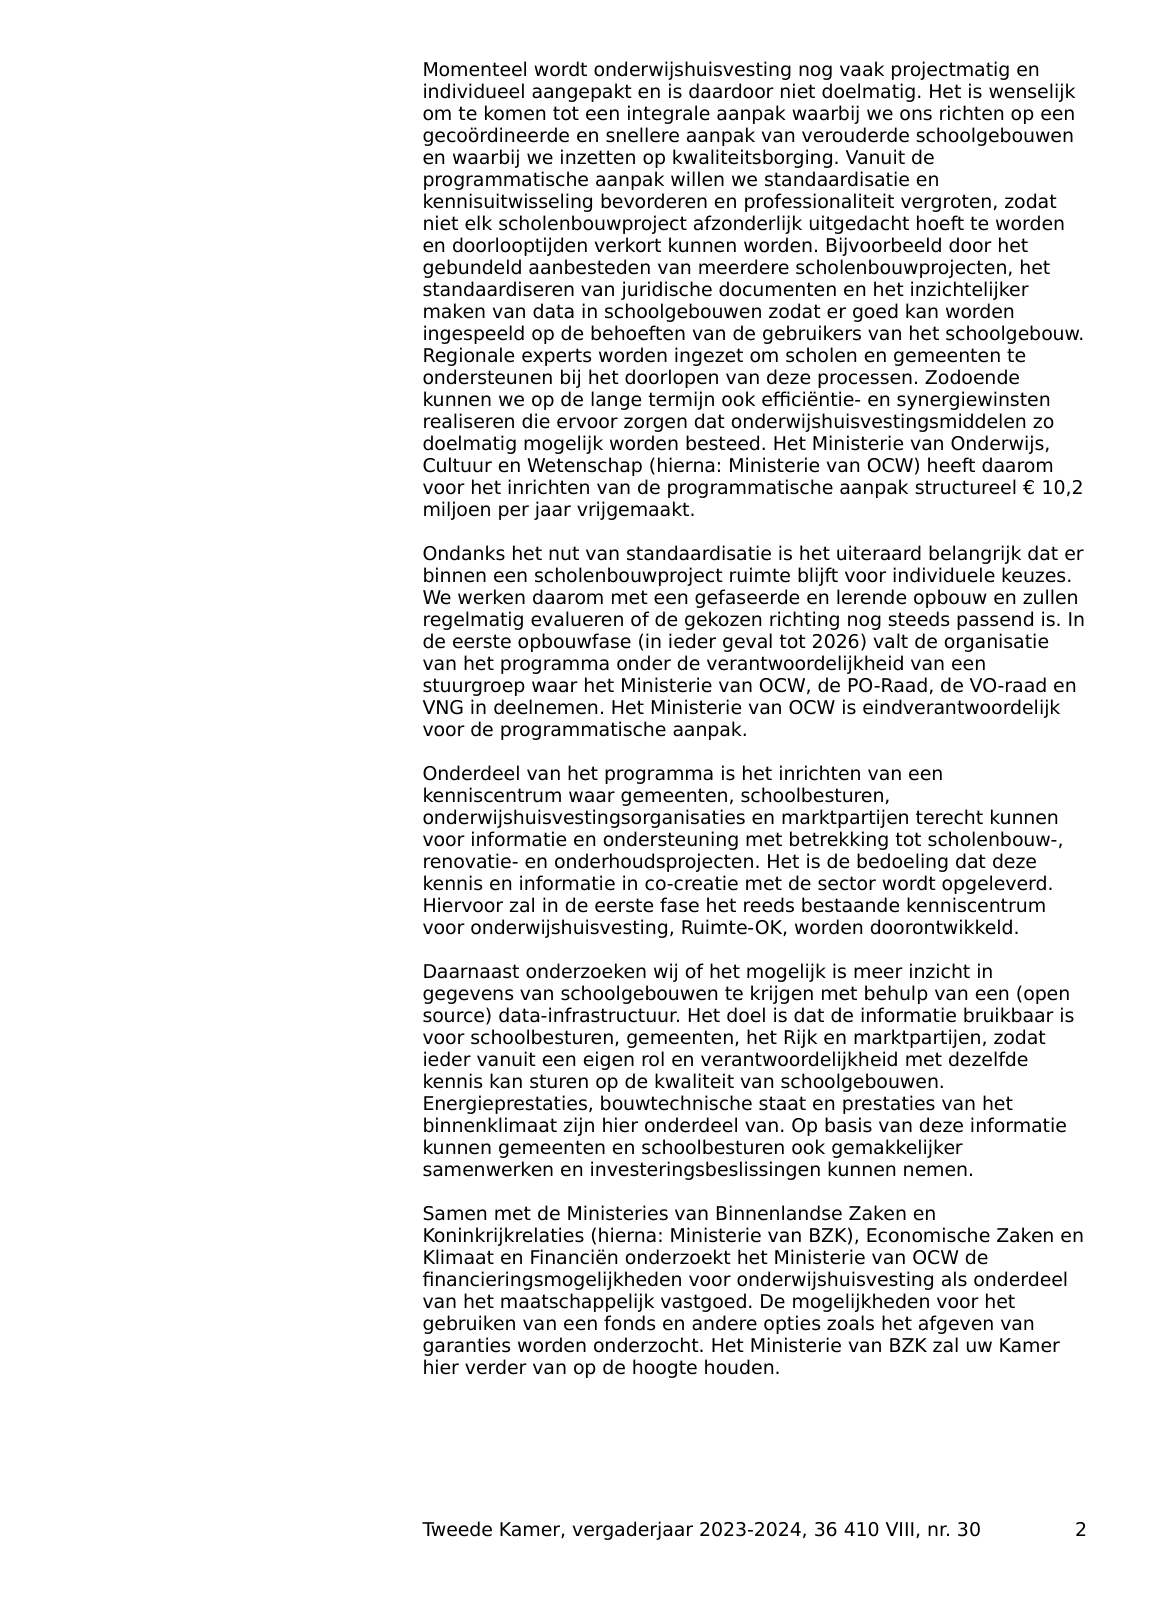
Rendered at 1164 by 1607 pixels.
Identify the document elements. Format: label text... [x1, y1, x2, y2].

text Samen met de Ministeries van Binnenlandse Zaken en Koninkrijkrelaties (hierna: Ministerie van BZK), Economische Zaken en Klimaat en Financiën onderzoekt het Ministerie van OCW de financieringsmogelijkheden voor onderwijshuisvesting als onderdeel van het maatschappelijk vastgoed. De mogelijkheden voor het gebruiken van een fonds en andere opties zoals het afgeven van garanties worden onderzocht. Het Ministerie van BZK zal uw Kamer hier verder van op de hoogte houden. [422, 1203, 1087, 1379]
text Ondanks het nut van standaardisatie is het uiteraard belangrijk dat er binnen een scholenbouwproject ruimte blijft voor individuele keuzes. We werken daarom met een gefaseerde en lerende opbouw en zullen regelmatig evalueren of de gekozen richting nog steeds passend is. In de eerste opbouwfase (in ieder geval tot 2026) valt de organisatie van het programma onder de verantwoordelijkheid van een stuurgroep waar het Ministerie van OCW, de PO-Raad, de VO-raad en VNG in deelnemen. Het Ministerie van OCW is eindverantwoordelijk voor de programmatische aanpak. [422, 543, 1087, 741]
text Daarnaast onderzoeken wij of het mogelijk is meer inzicht in gegevens van schoolgebouwen te krijgen met behulp van een (open source) data-infrastructuur. Het doel is dat de informatie bruikbaar is voor schoolbesturen, gemeenten, het Rijk en marktpartijen, zodat ieder vanuit een eigen rol en verantwoordelijkheid met dezelfde kennis kan sturen op de kwaliteit van schoolgebouwen. Energieprestaties, bouwtechnische staat en prestaties van het binnenklimaat zijn hier onderdeel van. Op basis van deze informatie kunnen gemeenten en schoolbesturen ook gemakkelijker samenwerken en investeringsbeslissingen kunnen nemen. [422, 961, 1087, 1181]
text Onderdeel van het programma is het inrichten van een kenniscentrum waar gemeenten, schoolbesturen, onderwijshuisvestingsorganisaties en marktpartijen terecht kunnen voor informatie en ondersteuning met betrekking tot scholenbouw-, renovatie- en onderhoudsprojecten. Het is de bedoeling dat deze kennis en informatie in co-creatie met de sector wordt opgeleverd. Hiervoor zal in de eerste fase het reeds bestaande kenniscentrum voor onderwijshuisvesting, Ruimte-OK, worden doorontwikkeld. [422, 763, 1087, 939]
text Momenteel wordt onderwijshuisvesting nog vaak projectmatig en individueel aangepakt en is daardoor niet doelmatig. Het is wenselijk om te komen tot een integrale aanpak waarbij we ons richten op een gecoördineerde en snellere aanpak van verouderde schoolgebouwen en waarbij we inzetten op kwaliteitsborging. Vanuit de programmatische aanpak willen we standaardisatie en kennisuitwisseling bevorderen en professionaliteit vergroten, zodat niet elk scholenbouwproject afzonderlijk uitgedacht hoeft te worden en doorlooptijden verkort kunnen worden. Bijvoorbeeld door het gebundeld aanbesteden van meerdere scholenbouwprojecten, het standaardiseren van juridische documenten en het inzichtelijker maken van data in schoolgebouwen zodat er goed kan worden ingespeeld op de behoeften van de gebruikers van het schoolgebouw. Regionale experts worden ingezet om scholen en gemeenten te ondersteunen bij het doorlopen van deze processen. Zodoende kunnen we op de lange termijn ook efficiëntie- en synergiewinsten realiseren die ervoor zorgen dat onderwijshuisvestingsmiddelen zo doelmatig mogelijk worden besteed. Het Ministerie van Onderwijs, Cultuur en Wetenschap (hierna: Ministerie van OCW) heeft daarom voor het inrichten van de programmatische aanpak structureel € 10,2 miljoen per jaar vrijgemaakt. [422, 59, 1087, 521]
